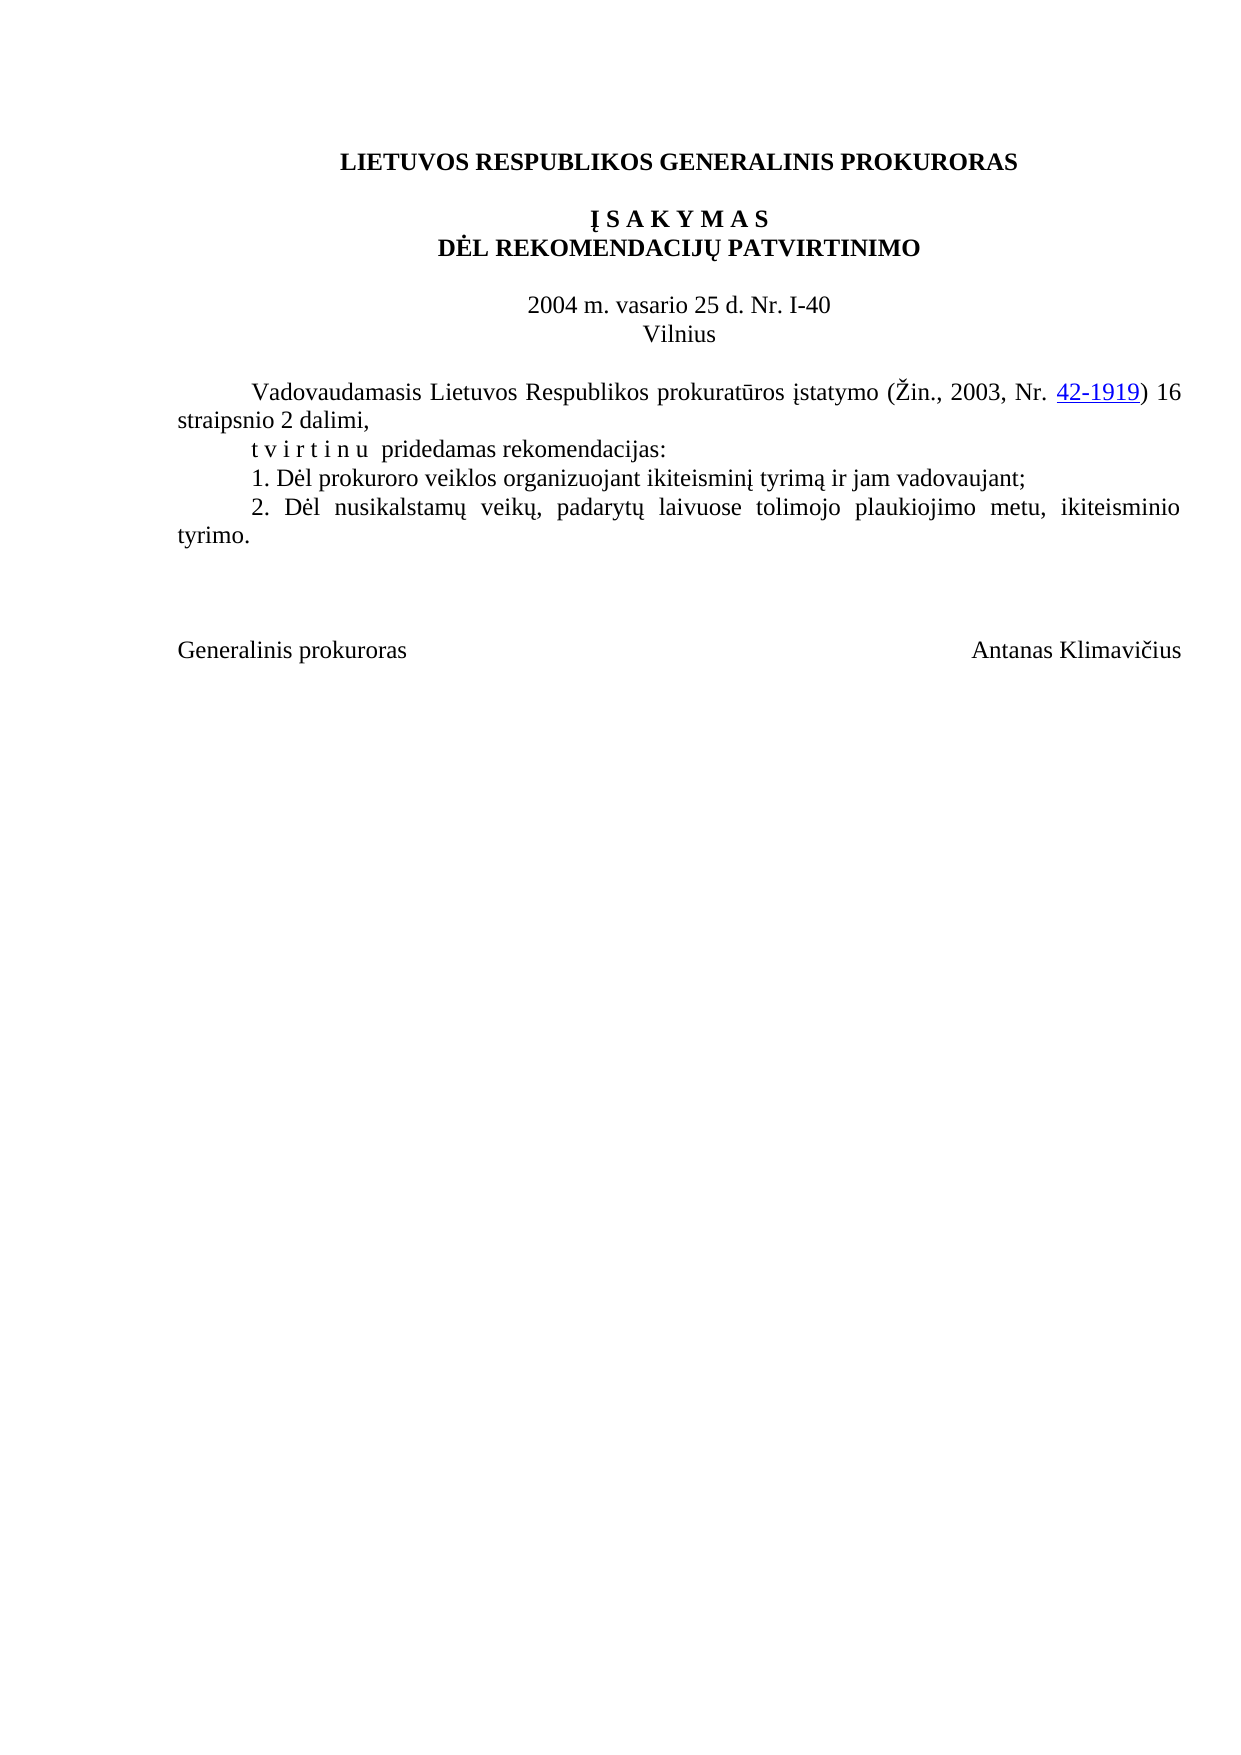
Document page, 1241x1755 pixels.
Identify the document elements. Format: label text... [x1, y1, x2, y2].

text DĖL REKOMENDACIJŲ PATVIRTINIMO [177, 233, 1181, 262]
text Į S A K Y M A S [177, 204, 1181, 233]
text 1. Dėl prokuroro veiklos organizuojant ikiteisminį tyrimą ir jam vadovaujant; [177, 463, 1181, 492]
text Vilnius [177, 319, 1181, 348]
text LIETUVOS RESPUBLIKOS GENERALINIS PROKURORAS [177, 147, 1181, 176]
text Vadovaudamasis Lietuvos Respublikos prokuratūros įstatymo (Žin., 2003, Nr. 42-1919) 16 straipsnio 2 dalimi, [177, 377, 1181, 434]
text 2004 m. vasario 25 d. Nr. I-40 [177, 291, 1181, 319]
text Generalinis prokuroras Antanas Klimavičius [177, 636, 1181, 664]
text 2. Dėl nusikalstamų veikų, padarytų laivuose tolimojo plaukiojimo metu, ikiteisminio tyrimo. [177, 492, 1181, 549]
text tvirtinu pridedamas rekomendacijas: [177, 434, 1181, 463]
